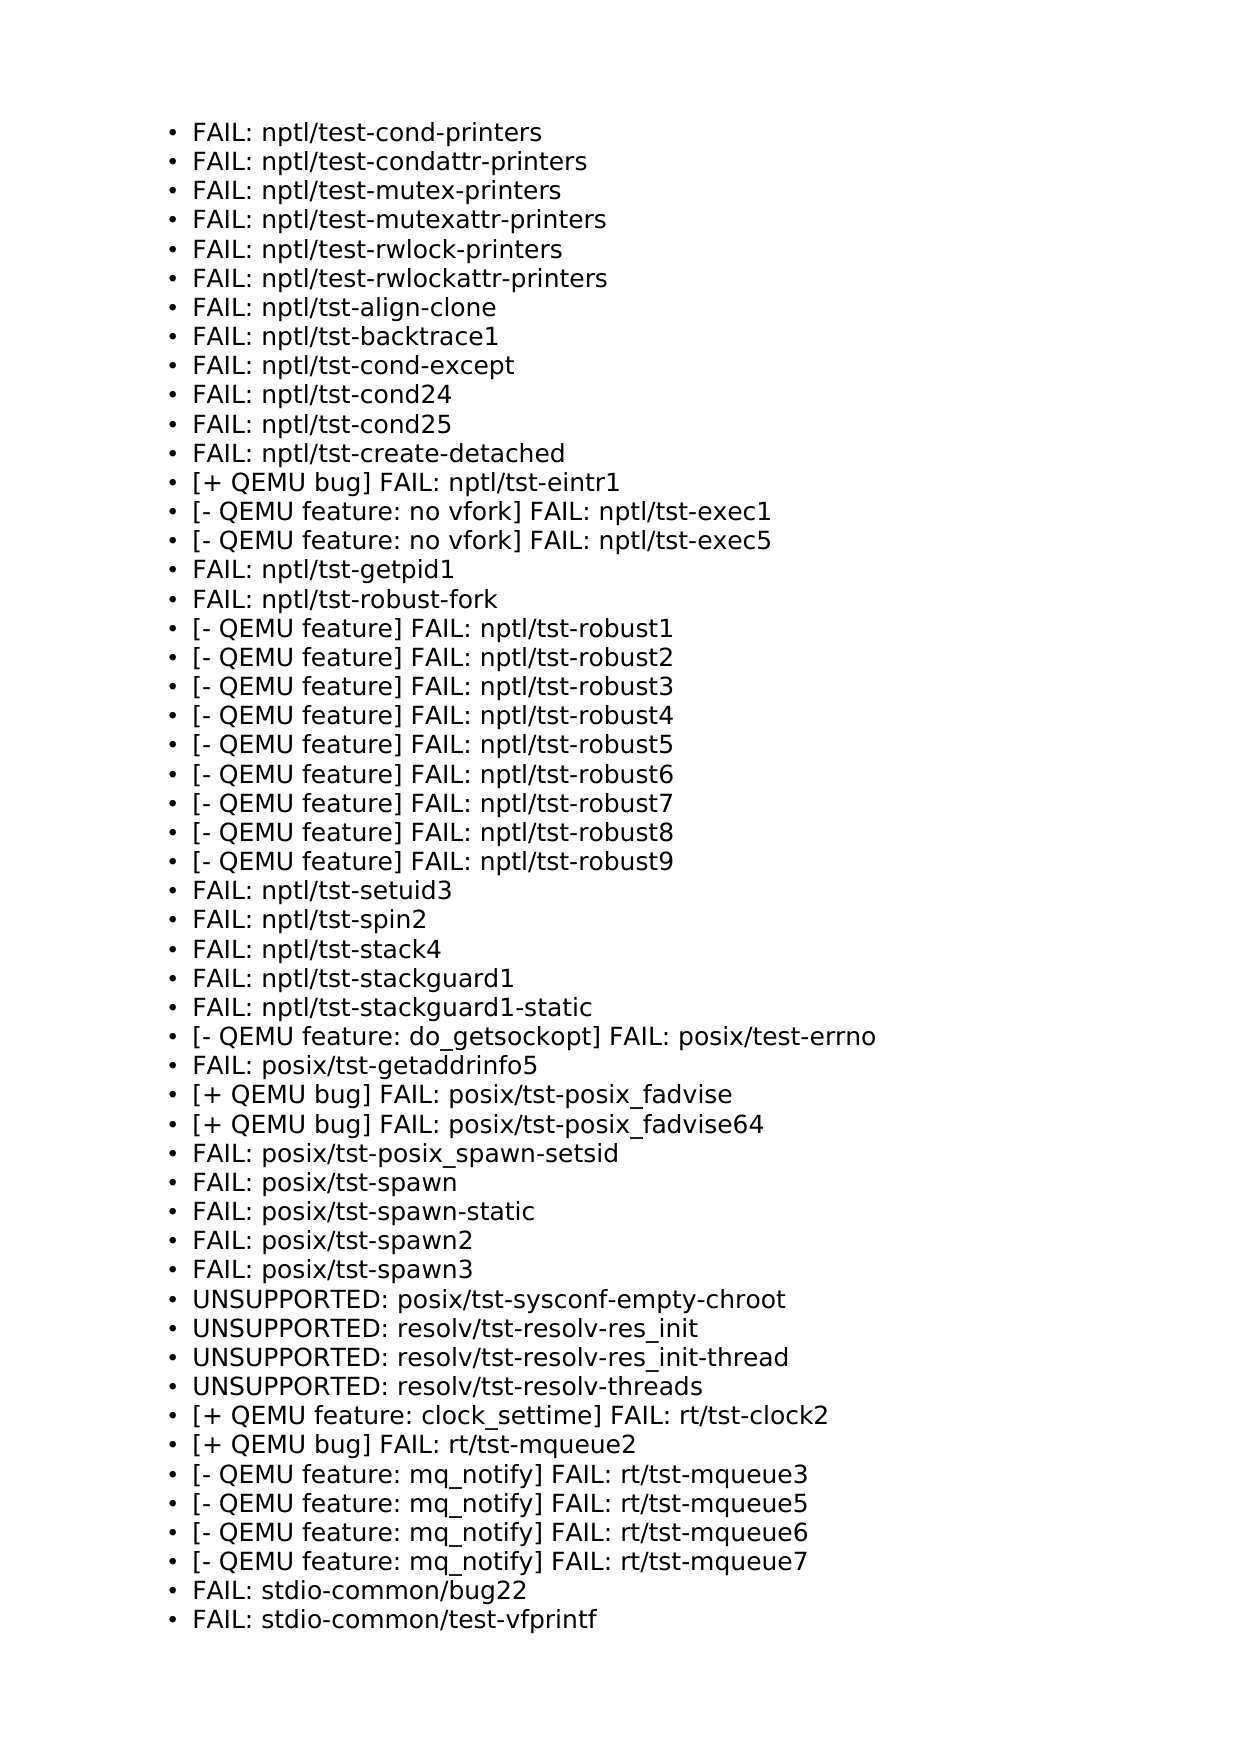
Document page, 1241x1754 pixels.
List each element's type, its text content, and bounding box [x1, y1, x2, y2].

list FAIL: nptl/tst-setuid3 [177, 876, 1122, 906]
list FAIL: stdio-common/bug22 [177, 1576, 1122, 1606]
list FAIL: posix/tst-spawn3 [177, 1256, 1122, 1285]
list [- QEMU feature: mq_notify] FAIL: rt/tst-mqueue7 [177, 1547, 1122, 1576]
list [+ QEMU bug] FAIL: posix/tst-posix_fadvise64 [177, 1110, 1122, 1139]
list FAIL: nptl/tst-stackguard1-static [177, 993, 1122, 1022]
list [- QEMU feature: mq_notify] FAIL: rt/tst-mqueue5 [177, 1489, 1122, 1518]
list FAIL: nptl/tst-cond25 [177, 410, 1122, 439]
list [+ QEMU bug] FAIL: posix/tst-posix_fadvise [177, 1081, 1122, 1110]
list FAIL: nptl/tst-cond-except [177, 351, 1122, 381]
list [- QEMU feature] FAIL: nptl/tst-robust5 [177, 731, 1122, 760]
list FAIL: posix/tst-posix_spawn-setsid [177, 1139, 1122, 1168]
list [- QEMU feature] FAIL: nptl/tst-robust1 [177, 614, 1122, 643]
list FAIL: stdio-common/test-vfprintf [177, 1606, 1122, 1635]
list FAIL: nptl/tst-stackguard1 [177, 964, 1122, 993]
list UNSUPPORTED: resolv/tst-resolv-threads [177, 1372, 1122, 1401]
list FAIL: posix/tst-spawn-static [177, 1197, 1122, 1226]
list [- QEMU feature: mq_notify] FAIL: rt/tst-mqueue6 [177, 1518, 1122, 1547]
list FAIL: nptl/tst-backtrace1 [177, 322, 1122, 351]
list FAIL: nptl/tst-getpid1 [177, 556, 1122, 585]
list [- QEMU feature] FAIL: nptl/tst-robust7 [177, 789, 1122, 818]
list FAIL: nptl/tst-align-clone [177, 293, 1122, 322]
list [+ QEMU bug] FAIL: nptl/tst-eintr1 [177, 468, 1122, 497]
list [- QEMU feature: no vfork] FAIL: nptl/tst-exec1 [177, 497, 1122, 526]
list FAIL: nptl/test-rwlock-printers [177, 235, 1122, 264]
list FAIL: nptl/test-mutex-printers [177, 176, 1122, 206]
list FAIL: posix/tst-spawn [177, 1168, 1122, 1197]
list [- QEMU feature] FAIL: nptl/tst-robust8 [177, 818, 1122, 847]
list FAIL: nptl/tst-robust-fork [177, 585, 1122, 614]
list [+ QEMU feature: clock_settime] FAIL: rt/tst-clock2 [177, 1401, 1122, 1431]
list [- QEMU feature: no vfork] FAIL: nptl/tst-exec5 [177, 526, 1122, 556]
list UNSUPPORTED: resolv/tst-resolv-res_init [177, 1314, 1122, 1343]
list [- QEMU feature] FAIL: nptl/tst-robust2 [177, 643, 1122, 672]
list [- QEMU feature] FAIL: nptl/tst-robust9 [177, 847, 1122, 876]
list FAIL: nptl/tst-spin2 [177, 906, 1122, 935]
list UNSUPPORTED: posix/tst-sysconf-empty-chroot [177, 1285, 1122, 1314]
list FAIL: nptl/test-rwlockattr-printers [177, 264, 1122, 293]
list FAIL: nptl/test-condattr-printers [177, 147, 1122, 176]
list FAIL: posix/tst-spawn2 [177, 1226, 1122, 1256]
list FAIL: nptl/test-mutexattr-printers [177, 206, 1122, 235]
list FAIL: nptl/tst-cond24 [177, 381, 1122, 410]
list FAIL: nptl/test-cond-printers [177, 118, 1122, 147]
list [- QEMU feature: do_getsockopt] FAIL: posix/test-errno [177, 1022, 1122, 1051]
list FAIL: nptl/tst-stack4 [177, 935, 1122, 964]
list [- QEMU feature] FAIL: nptl/tst-robust4 [177, 701, 1122, 731]
list [- QEMU feature] FAIL: nptl/tst-robust3 [177, 672, 1122, 701]
list FAIL: nptl/tst-create-detached [177, 439, 1122, 468]
list [- QEMU feature: mq_notify] FAIL: rt/tst-mqueue3 [177, 1460, 1122, 1489]
list UNSUPPORTED: resolv/tst-resolv-res_init-thread [177, 1343, 1122, 1372]
list [- QEMU feature] FAIL: nptl/tst-robust6 [177, 760, 1122, 789]
list FAIL: posix/tst-getaddrinfo5 [177, 1051, 1122, 1081]
list [+ QEMU bug] FAIL: rt/tst-mqueue2 [177, 1431, 1122, 1460]
